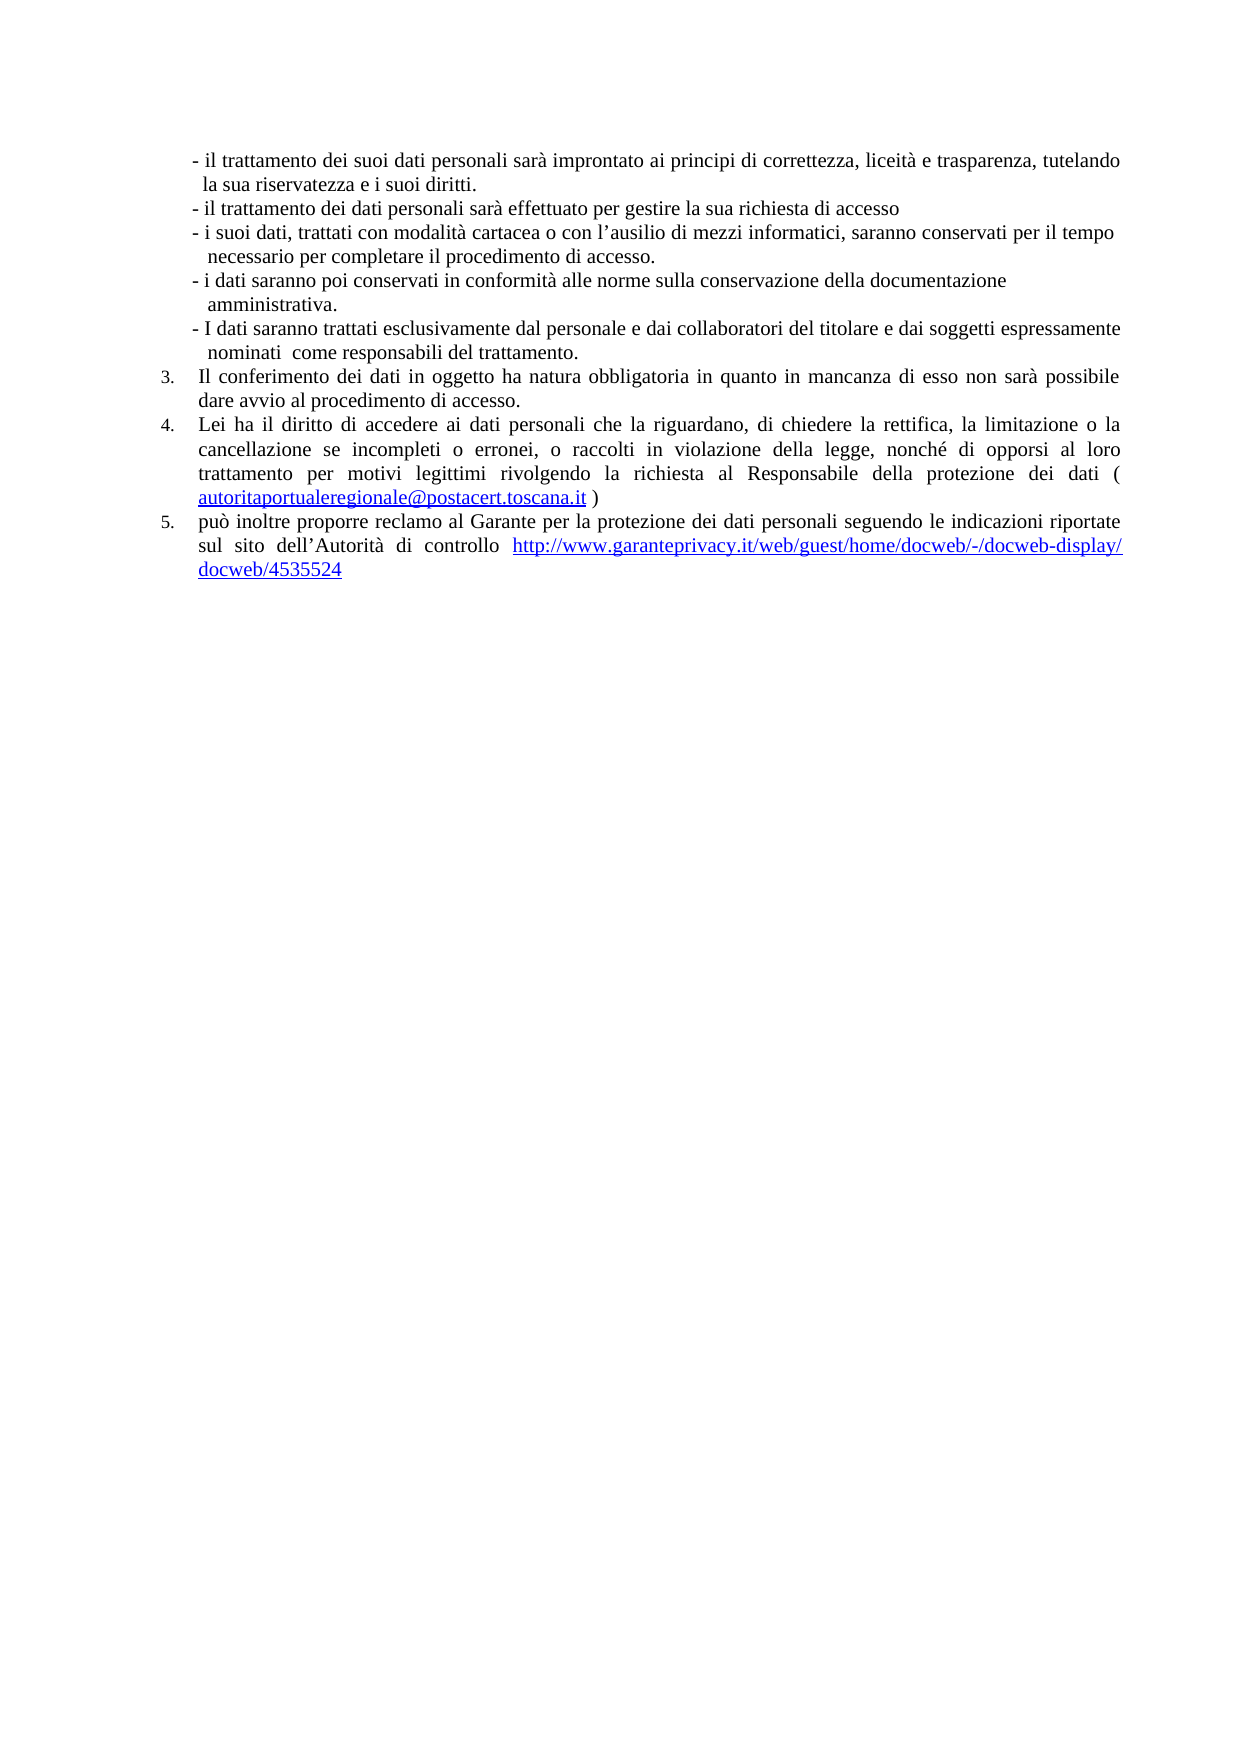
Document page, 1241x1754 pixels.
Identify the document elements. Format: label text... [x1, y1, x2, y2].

text - I dati saranno trattati esclusivamente dal personale e dai collaboratori del titolare e dai soggetti espressamente nominati come responsabili del trattamento. [118, 316, 1122, 364]
text - i dati saranno poi conservati in conformità alle norme sulla conservazione della documentazione amministrativa. [118, 268, 1122, 316]
list Il conferimento dei dati in oggetto ha natura obbligatoria in quanto in mancanza di esso non sarà possibile dare avvio al procedimento di accesso. [161, 364, 1122, 412]
text - i suoi dati, trattati con modalità cartacea o con l’ausilio di mezzi informatici, saranno conservati per il tempo necessario per completare il procedimento di accesso. [118, 220, 1122, 268]
list può inoltre proporre reclamo al Garante per la protezione dei dati personali seguendo le indicazioni riportate sul sito dell’Autorità di controllo http://www.garanteprivacy.it/web/guest/home/docweb/-/docweb-display/docweb/4535524 [161, 509, 1122, 581]
text - il trattamento dei dati personali sarà effettuato per gestire la sua richiesta di accesso [118, 196, 1122, 220]
list Lei ha il diritto di accedere ai dati personali che la riguardano, di chiedere la rettifica, la limitazione o la cancellazione se incompleti o erronei, o raccolti in violazione della legge, nonché di opporsi al loro trattamento per motivi legittimi rivolgendo la richiesta al Responsabile della protezione dei dati ( autoritaportualeregionale@postacert.toscana.it ) [161, 412, 1122, 509]
text - il trattamento dei suoi dati personali sarà improntato ai principi di correttezza, liceità e trasparenza, tutelando la sua riservatezza e i suoi diritti. [118, 148, 1122, 196]
